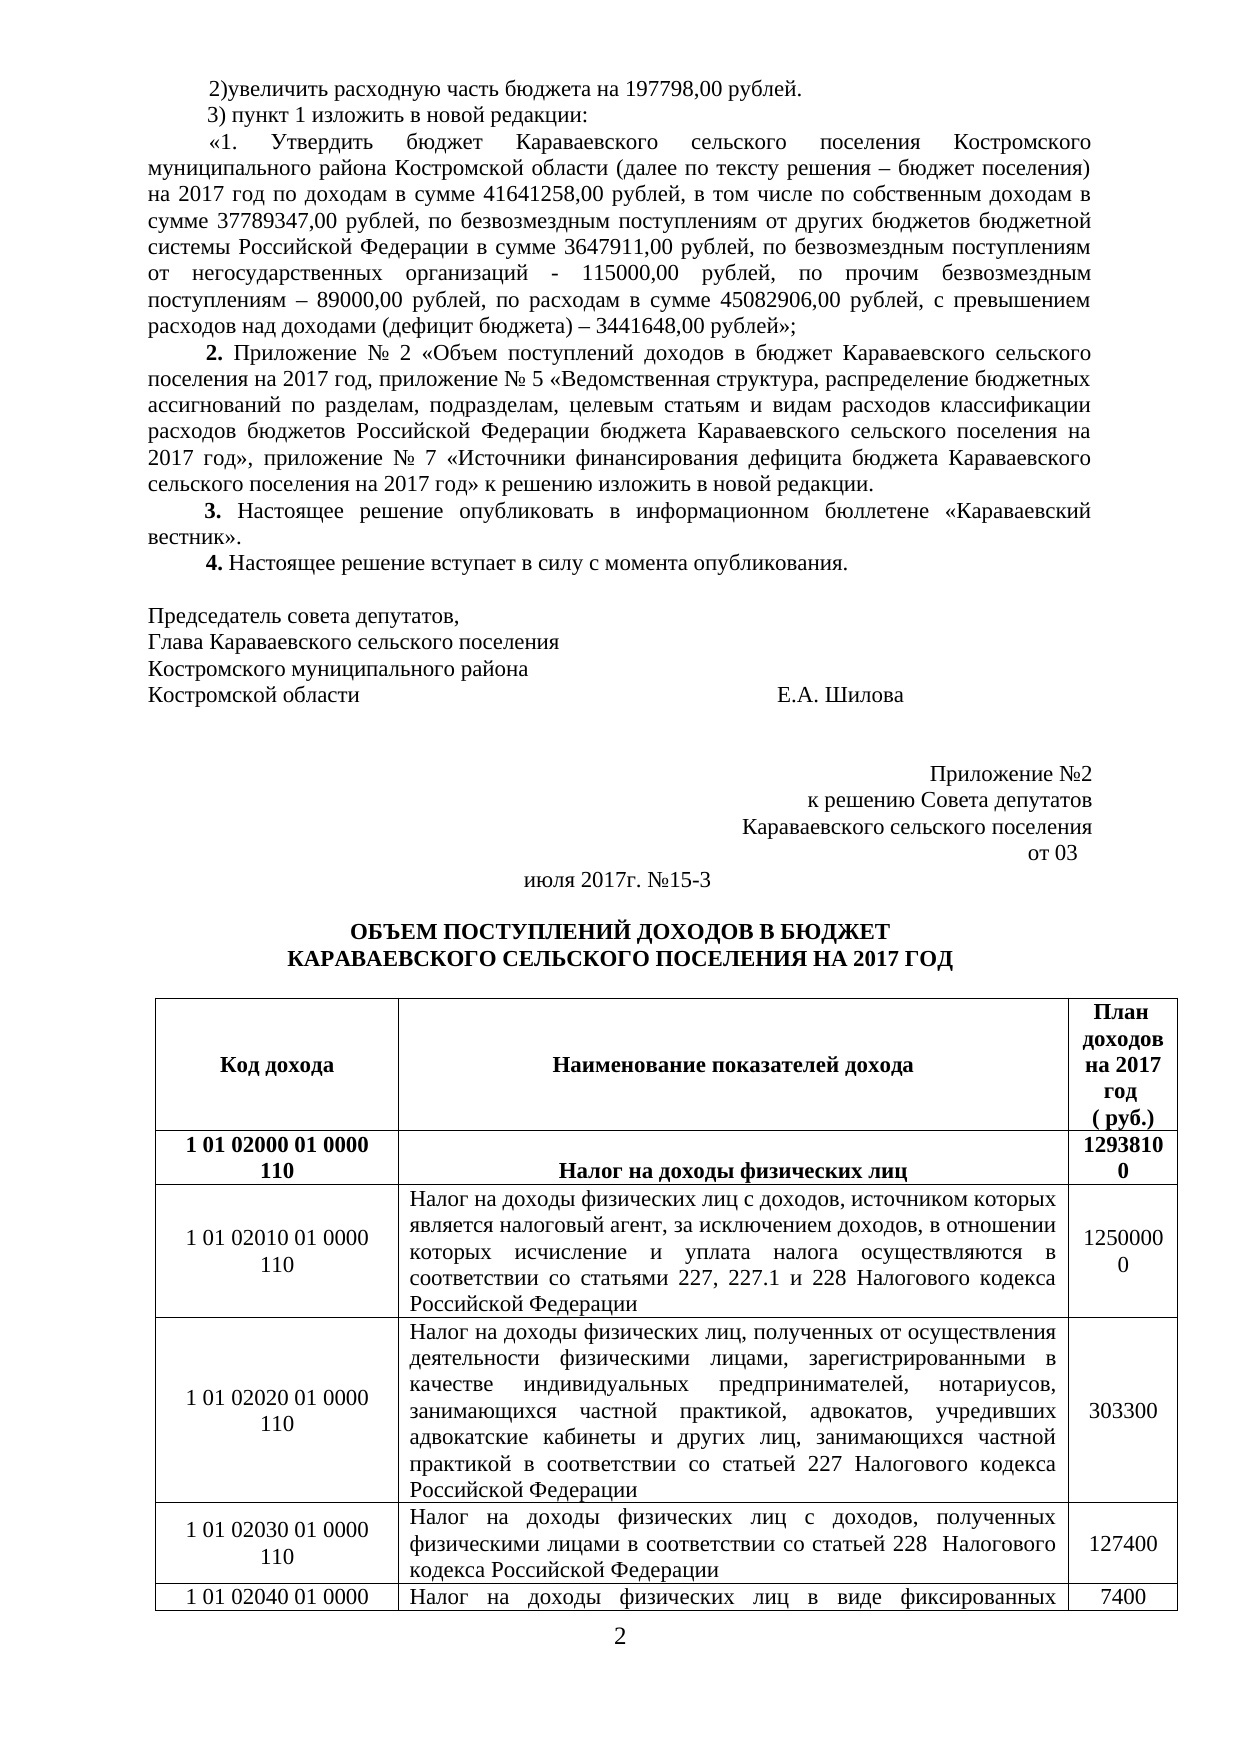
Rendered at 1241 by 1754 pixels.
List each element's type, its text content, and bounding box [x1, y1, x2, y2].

table_cell 1 01 02000 01 0000 110 [156, 1131, 398, 1184]
table_cell 1 01 02030 01 0000 110 [156, 1503, 398, 1582]
table_cell Налог на доходы физических лиц в виде фиксированных [399, 1584, 1068, 1610]
table_cell 127400 [1069, 1503, 1177, 1582]
text 2. Приложение № 2 «Объем поступлений доходов в бюджет Караваевского сельского поселения на 2017 год, приложение № 5 «Ведомственная структура, распределение бюджетных ассигнований по разделам, подразделам, целевым статьям и видам расходов классификации расходов бюджетов Российской Федерации бюджета Караваевского сельского поселения на 2017 год», приложение № 7 «Источники финансирования дефицита бюджета Караваевского сельского поселения на 2017 год» к решению изложить в новой редакции. [148, 338, 1092, 497]
text 3) пункт 1 изложить в новой редакции: [148, 101, 1092, 128]
text 2)увеличить расходную часть бюджета на 197798,00 рублей. [148, 75, 1092, 101]
text 4. Настоящее решение вступает в силу с момента опубликования. [148, 549, 1092, 576]
text 3. Настоящее решение опубликовать в информационном бюллетене «Караваевский вестник». [148, 497, 1092, 549]
table_cell 303300 [1069, 1318, 1177, 1502]
table_cell 1 01 02040 01 0000 [156, 1584, 398, 1610]
table_cell Налог на доходы физических лиц с доходов, полученных физическими лицами в соответствии со статьей 228 Налогового кодекса Российской Федерации [399, 1503, 1068, 1582]
text ОБЪЕМ ПОСТУПЛЕНИЙ ДОХОДОВ В БЮДЖЕТ [148, 918, 1092, 945]
table_cell Налог на доходы физических лиц [399, 1131, 1068, 1184]
text Костромской области Е.А. Шилова [148, 681, 1092, 707]
table_cell Налог на доходы физических лиц с доходов, источником которых является налоговый агент, за исключением доходов, в отношении которых исчисление и уплата налога осуществляются в соответствии со статьями 227, 227.1 и 228 Налогового кодекса Российской Федерации [399, 1185, 1068, 1317]
text от 03 июля 2017г. №15-3 [148, 839, 1092, 892]
table_cell 7400 [1069, 1584, 1177, 1610]
text к решению Совета депутатов [148, 787, 1092, 813]
text Костромского муниципального района [148, 655, 1092, 681]
text Приложение №2 [148, 760, 1092, 787]
table_header Наименование показателей дохода [399, 999, 1068, 1130]
table_cell 1 01 02020 01 0000 110 [156, 1318, 398, 1502]
text Караваевского сельского поселения [148, 813, 1092, 839]
table_header Код дохода [156, 999, 398, 1130]
table_cell 12500000 [1069, 1185, 1177, 1317]
table_cell 1 01 02010 01 0000 110 [156, 1185, 398, 1317]
text КАРАВАЕВСКОГО СЕЛЬСКОГО ПОСЕЛЕНИЯ НА 2017 ГОД [148, 945, 1092, 971]
text Глава Караваевского сельского поселения [148, 628, 1092, 655]
table_cell 12938100 [1069, 1131, 1177, 1184]
text «1. Утвердить бюджет Караваевского сельского поселения Костромского муниципального района Костромской области (далее по тексту решения – бюджет поселения) на 2017 год по доходам в сумме 41641258,00 рублей, в том числе по собственным доходам в сумме 37789347,00 рублей, по безвозмездным поступлениям от других бюджетов бюджетной системы Российской Федерации в сумме 3647911,00 рублей, по безвозмездным поступлениям от негосударственных организаций - 115000,00 рублей, по прочим безвозмездным поступлениям – 89000,00 рублей, по расходам в сумме 45082906,00 рублей, с превышением расходов над доходами (дефицит бюджета) – 3441648,00 рублей»; [148, 128, 1092, 338]
text Председатель совета депутатов, [148, 602, 1092, 628]
table_header План доходов на 2017 год ( руб.) [1069, 999, 1177, 1130]
table_cell Налог на доходы физических лиц, полученных от осуществления деятельности физическими лицами, зарегистрированными в качестве индивидуальных предпринимателей, нотариусов, занимающихся частной практикой, адвокатов, учредивших адвокатские кабинеты и других лиц, занимающихся частной практикой в соответствии со статьей 227 Налогового кодекса Российской Федерации [399, 1318, 1068, 1502]
